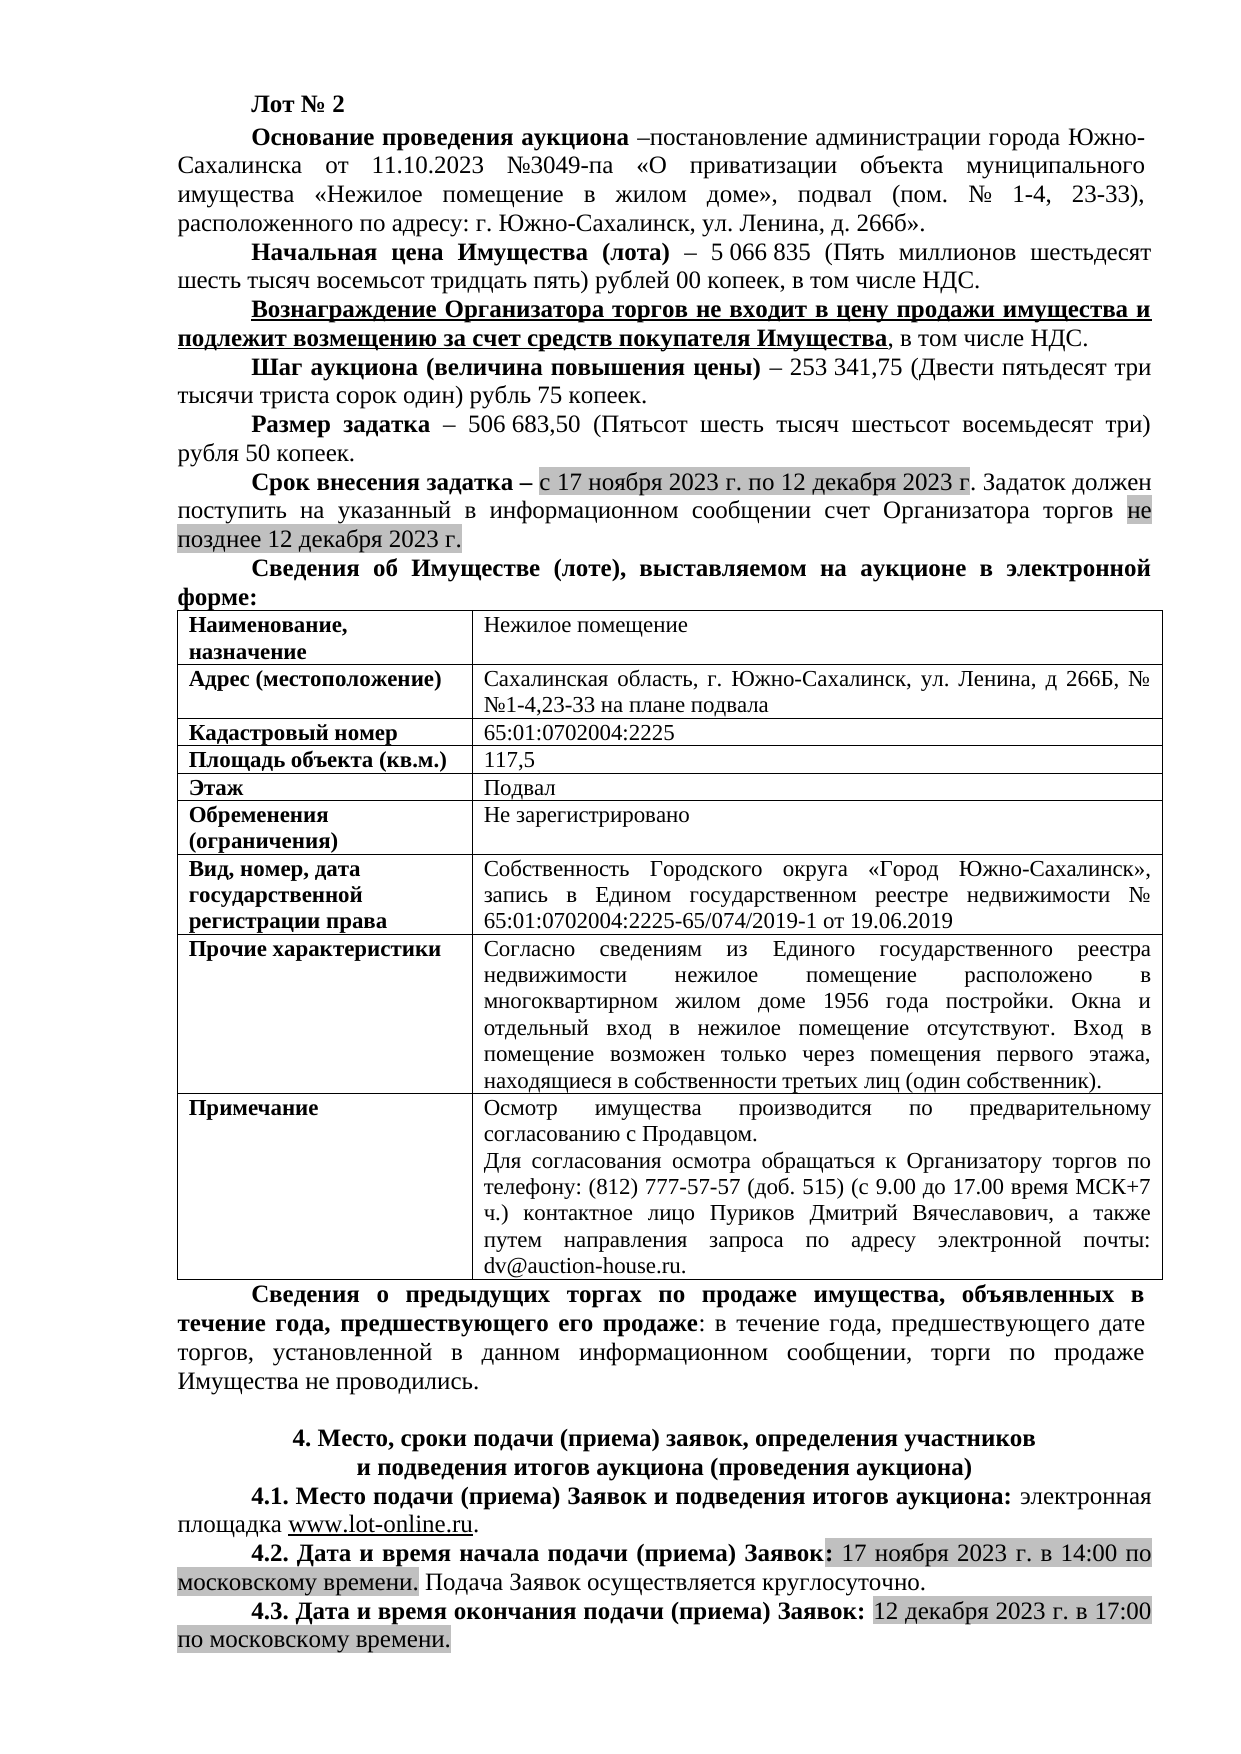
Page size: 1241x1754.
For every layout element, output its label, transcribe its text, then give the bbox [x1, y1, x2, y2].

table_cell Этаж [178, 774, 472, 800]
table_cell Осмотр имущества производится по предварительному согласованию с Продавцом. Для согласования осмотра обращаться к Организатору торгов по телефону: (812) 777-57-57 (доб. 515) (с 9.00 до 17.00 время МСК+7 ч.) контактное лицо Пуриков Дмитрий Вячеславович, а также путем направления запроса по адресу электронной почты: dv@auction-house.ru. [473, 1094, 1162, 1278]
text 4.1. Место подачи (приема) Заявок и подведения итогов аукциона: электронная площадка www.lot-online.ru. [177, 1481, 1152, 1538]
table_cell 65:01:0702004:2225 [473, 719, 1162, 745]
table_cell 117,5 [473, 746, 1162, 773]
text 4. Место, сроки подачи (приема) заявок, определения участников [177, 1423, 1152, 1452]
text Лот № 2 [177, 89, 1152, 117]
text Вознаграждение Организатора торгов не входит в цену продажи имущества и подлежит возмещению за счет средств покупателя Имущества, в том числе НДС. [177, 294, 1152, 352]
text 4.3. Дата и время окончания подачи (приема) Заявок: 12 декабря 2023 г. в 17:00 по московскому времени. [177, 1596, 1152, 1653]
text и подведения итогов аукциона (проведения аукциона) [177, 1452, 1152, 1481]
text Начальная цена Имущества (лота) – 5 066 835 (Пять миллионов шестьдесят шесть тысяч восемьсот тридцать пять) рублей 00 копеек, в том числе НДС. [177, 237, 1152, 294]
table_cell Собственность Городского округа «Город Южно-Сахалинск», запись в Едином государственном реестре недвижимости № 65:01:0702004:2225-65/074/2019-1 от 19.06.2019 [473, 855, 1162, 934]
text Сведения об Имуществе (лоте), выставляемом на аукционе в электронной форме: [177, 553, 1152, 610]
text Сведения о предыдущих торгах по продаже имущества, объявленных в течение года, предшествующего его продаже: в течение года, предшествующего дате торгов, установленной в данном информационном сообщении, торги по продаже Имущества не проводились. [177, 1280, 1146, 1394]
table_cell Кадастровый номер [178, 719, 472, 745]
text Размер задатка – 506 683,50 (Пятьсот шесть тысяч шестьсот восемьдесят три) рубля 50 копеек. [177, 409, 1152, 467]
text Шаг аукциона (величина повышения цены) – 253 341,75 (Двести пятьдесят три тысячи триста сорок один) рубль 75 копеек. [177, 352, 1152, 409]
table_header Нежилое помещение [473, 611, 1162, 664]
table_cell Прочие характеристики [178, 935, 472, 1093]
table_cell Обременения (ограничения) [178, 801, 472, 854]
text Основание проведения аукциона –постановление администрации города Южно-Сахалинска от 11.10.2023 №3049-па «О приватизации объекта муниципального имущества «Нежилое помещение в жилом доме», подвал (пом. № 1-4, 23-33), расположенного по адресу: г. Южно-Сахалинск, ул. Ленина, д. 266б». [177, 122, 1146, 237]
table_cell Адрес (местоположение) [178, 665, 472, 718]
table_cell Примечание [178, 1094, 472, 1278]
text 4.2. Дата и время начала подачи (приема) Заявок: 17 ноября 2023 г. в 14:00 по московскому времени. Подача Заявок осуществляется круглосуточно. [177, 1538, 1152, 1596]
table_cell Площадь объекта (кв.м.) [178, 746, 472, 773]
table_cell Согласно сведениям из Единого государственного реестра недвижимости нежилое помещение расположено в многоквартирном жилом доме 1956 года постройки. Окна и отдельный вход в нежилое помещение отсутствуют. Вход в помещение возможен только через помещения первого этажа, находящиеся в собственности третьих лиц (один собственник). [473, 935, 1162, 1093]
table_header Наименование, назначение [178, 611, 472, 664]
table_cell Подвал [473, 774, 1162, 800]
table_cell Вид, номер, дата государственной регистрации права [178, 855, 472, 934]
table_cell Не зарегистрировано [473, 801, 1162, 854]
text Срок внесения задатка – с 17 ноября 2023 г. по 12 декабря 2023 г. Задаток должен поступить на указанный в информационном сообщении счет Организатора торгов не позднее 12 декабря 2023 г. [177, 467, 1152, 553]
table_cell Сахалинская область, г. Южно-Сахалинск, ул. Ленина, д 266Б, №№1-4,23-33 на плане подвала [473, 665, 1162, 718]
